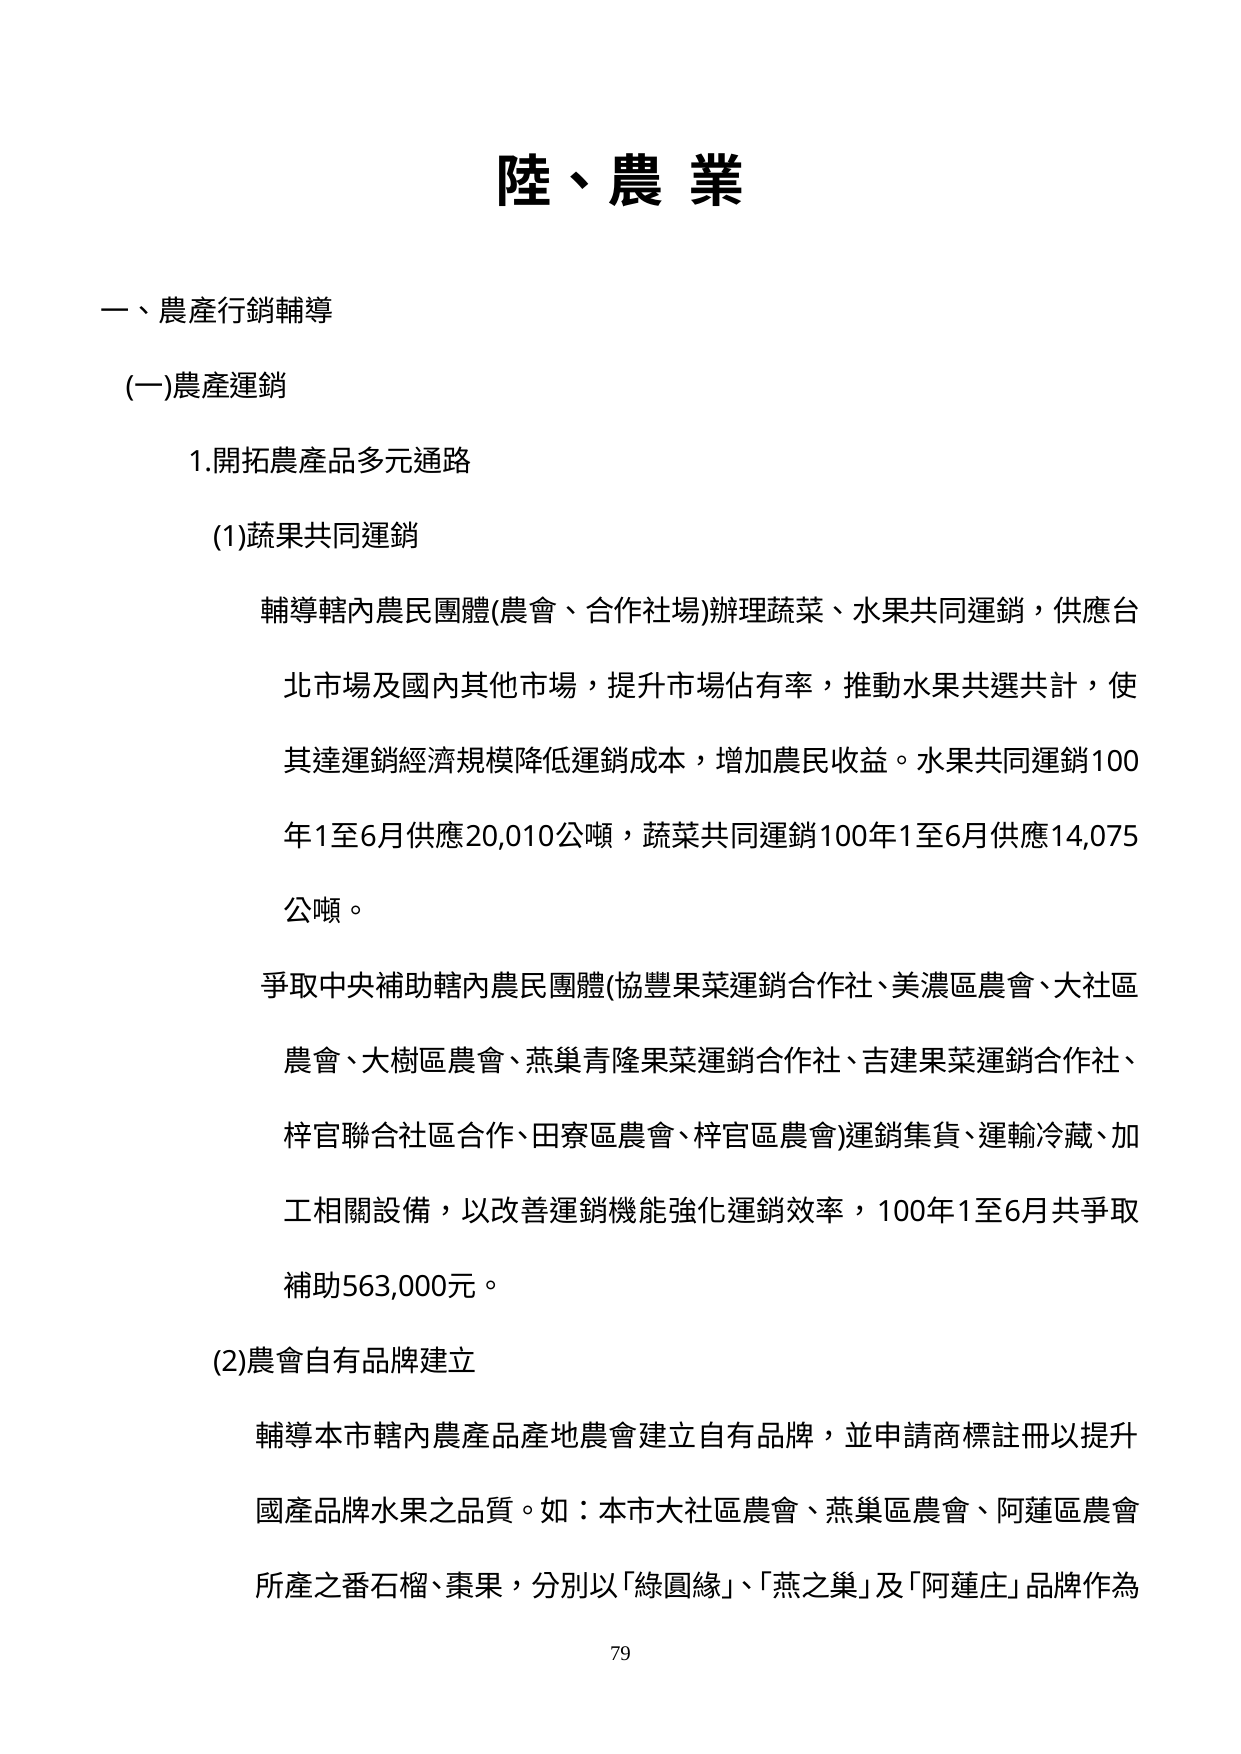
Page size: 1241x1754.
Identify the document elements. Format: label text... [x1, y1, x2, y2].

text (一)農產運銷 [125, 346, 1140, 421]
text 1.開拓農產品多元通路 [188, 421, 1140, 496]
text (2)農會自有品牌建立 [213, 1321, 1140, 1396]
text 陸、農 業 [100, 121, 1140, 233]
text 輔導本市轄內農產品產地農會建立自有品牌，並申請商標註冊以提升國產品牌水果之品質。如：本市大社區農會、燕巢區農會、阿蓮區農會所產之番石榴、棗果，分別以「綠圓緣」、「燕之巢」及「阿蓮庄」品牌作為 [255, 1396, 1140, 1621]
subtitle 輔導轄內農民團體(農會、合作社場)辦理蔬菜、水果共同運銷，供應台北市場及國內其他市場，提升市場佔有率，推動水果共選共計，使其達運銷經濟規模降低運銷成本，增加農民收益。水果共同運銷100年1至6月供應20,010公噸，蔬菜共同運銷100年1至6月供應14,075公噸。 [260, 571, 1140, 946]
text (1)蔬果共同運銷 [213, 496, 1140, 571]
subtitle 爭取中央補助轄內農民團體(協豐果菜運銷合作社、美濃區農會、大社區農會、大樹區農會、燕巢青隆果菜運銷合作社、吉建果菜運銷合作社、梓官聯合社區合作、田寮區農會、梓官區農會)運銷集貨、運輸冷藏、加工相關設備，以改善運銷機能強化運銷效率，100年1至6月共爭取補助563,000元。 [260, 946, 1140, 1321]
text 一、農產行銷輔導 [100, 271, 1140, 346]
